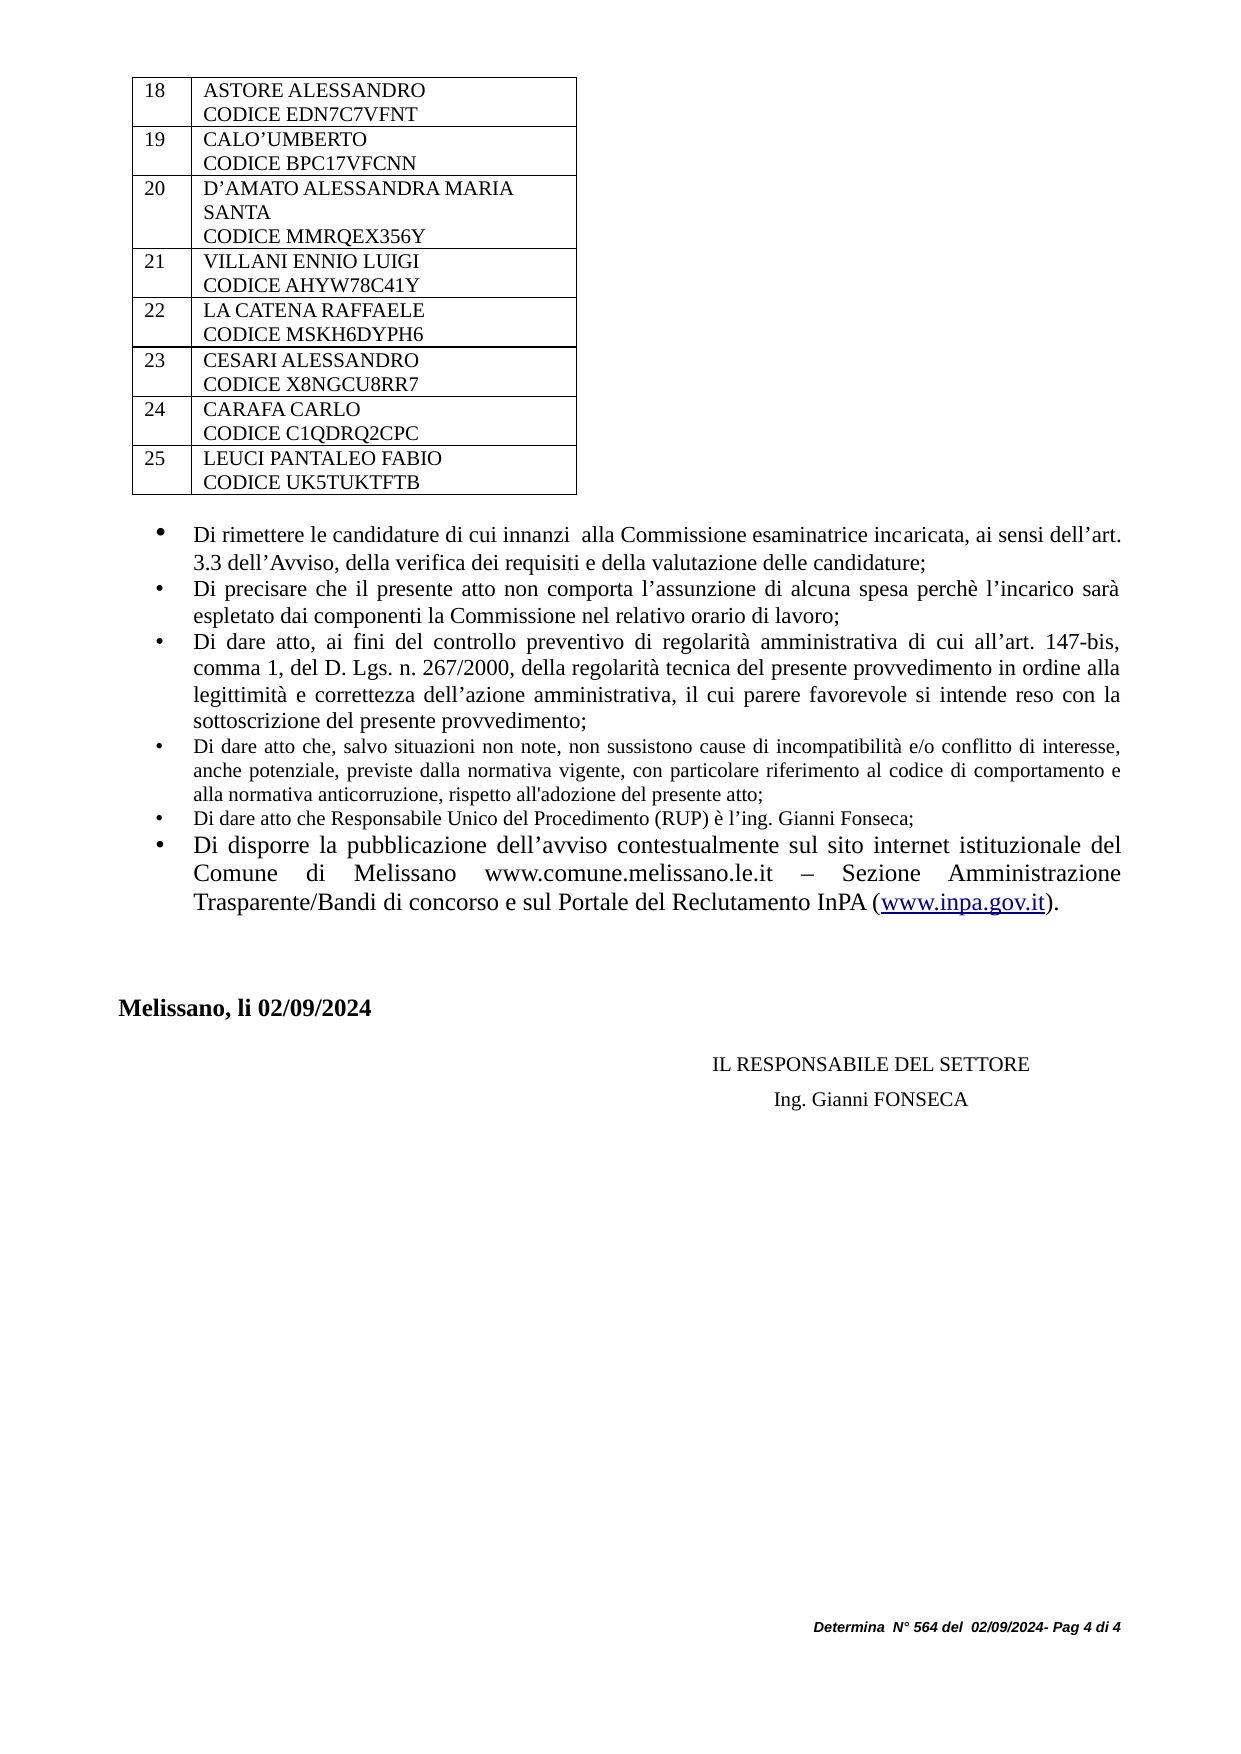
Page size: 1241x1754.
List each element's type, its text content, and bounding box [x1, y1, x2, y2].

table_cell 21 [133, 249, 191, 297]
table_header IL RESPONSABILE DEL SETTORE [620, 1046, 1122, 1081]
table_header [118, 1046, 620, 1081]
table_cell 18 [133, 78, 191, 126]
table_cell LEUCI PANTALEO FABIO CODICE UK5TUKTFTB [192, 446, 576, 494]
table_cell CESARI ALESSANDRO CODICE X8NGCU8RR7 [192, 348, 576, 396]
table_cell CALO’UMBERTO CODICE BPC17VFCNN [192, 127, 576, 175]
list Di dare atto che Responsabile Unico del Procedimento (RUP) è l’ing. Gianni Fonseca; [156, 806, 1122, 830]
table_cell ASTORE ALESSANDRO CODICE EDN7C7VFNT [192, 78, 576, 126]
list Di dare atto che, salvo situazioni non note, non sussistono cause di incompatibilità e/o conflitto di interesse, anche potenziale, previste dalla normativa vigente, con particolare riferimento al codice di comportamento e alla normativa anticorruzione, rispetto all'adozione del presente atto; [156, 733, 1122, 806]
list Di disporre la pubblicazione dell’avviso contestualmente sul sito internet istituzionale del Comune di Melissano www.comune.melissano.le.it – Sezione Amministrazione Trasparente/Bandi di concorso e sul Portale del Reclutamento InPA (www.inpa.gov.it). [156, 830, 1122, 916]
list Di rimettere le candidature di cui innanzi alla Commissione esaminatrice incaricata, ai sensi dell’art. 3.3 dell’Avviso, della verifica dei requisiti e della valutazione delle candidature; [156, 521, 1122, 575]
table_cell 22 [133, 298, 191, 346]
table_cell D’AMATO ALESSANDRA MARIA SANTA CODICE MMRQEX356Y [192, 176, 576, 248]
table_cell 25 [133, 446, 191, 494]
table_cell 24 [133, 397, 191, 445]
table_cell 19 [133, 127, 191, 175]
table_cell VILLANI ENNIO LUIGI CODICE AHYW78C41Y [192, 249, 576, 297]
table_cell Ing. Gianni FONSECA [620, 1081, 1122, 1117]
list Di dare atto, ai fini del controllo preventivo di regolarità amministrativa di cui all’art. 147-bis, comma 1, del D. Lgs. n. 267/2000, della regolarità tecnica del presente provvedimento in ordine alla legittimità e correttezza dell’azione amministrativa, il cui parere favorevole si intende reso con la sottoscrizione del presente provvedimento; [156, 628, 1122, 733]
text Melissano, li 02/09/2024 [118, 993, 1122, 1022]
table_cell 20 [133, 176, 191, 248]
table_cell LA CATENA RAFFAELE CODICE MSKH6DYPH6 [192, 298, 576, 346]
table_cell [118, 1081, 620, 1117]
table_cell CARAFA CARLO CODICE C1QDRQ2CPC [192, 397, 576, 445]
table_cell 23 [133, 348, 191, 396]
list Di precisare che il presente atto non comporta l’assunzione di alcuna spesa perchè l’incarico sarà espletato dai componenti la Commissione nel relativo orario di lavoro; [156, 575, 1122, 628]
